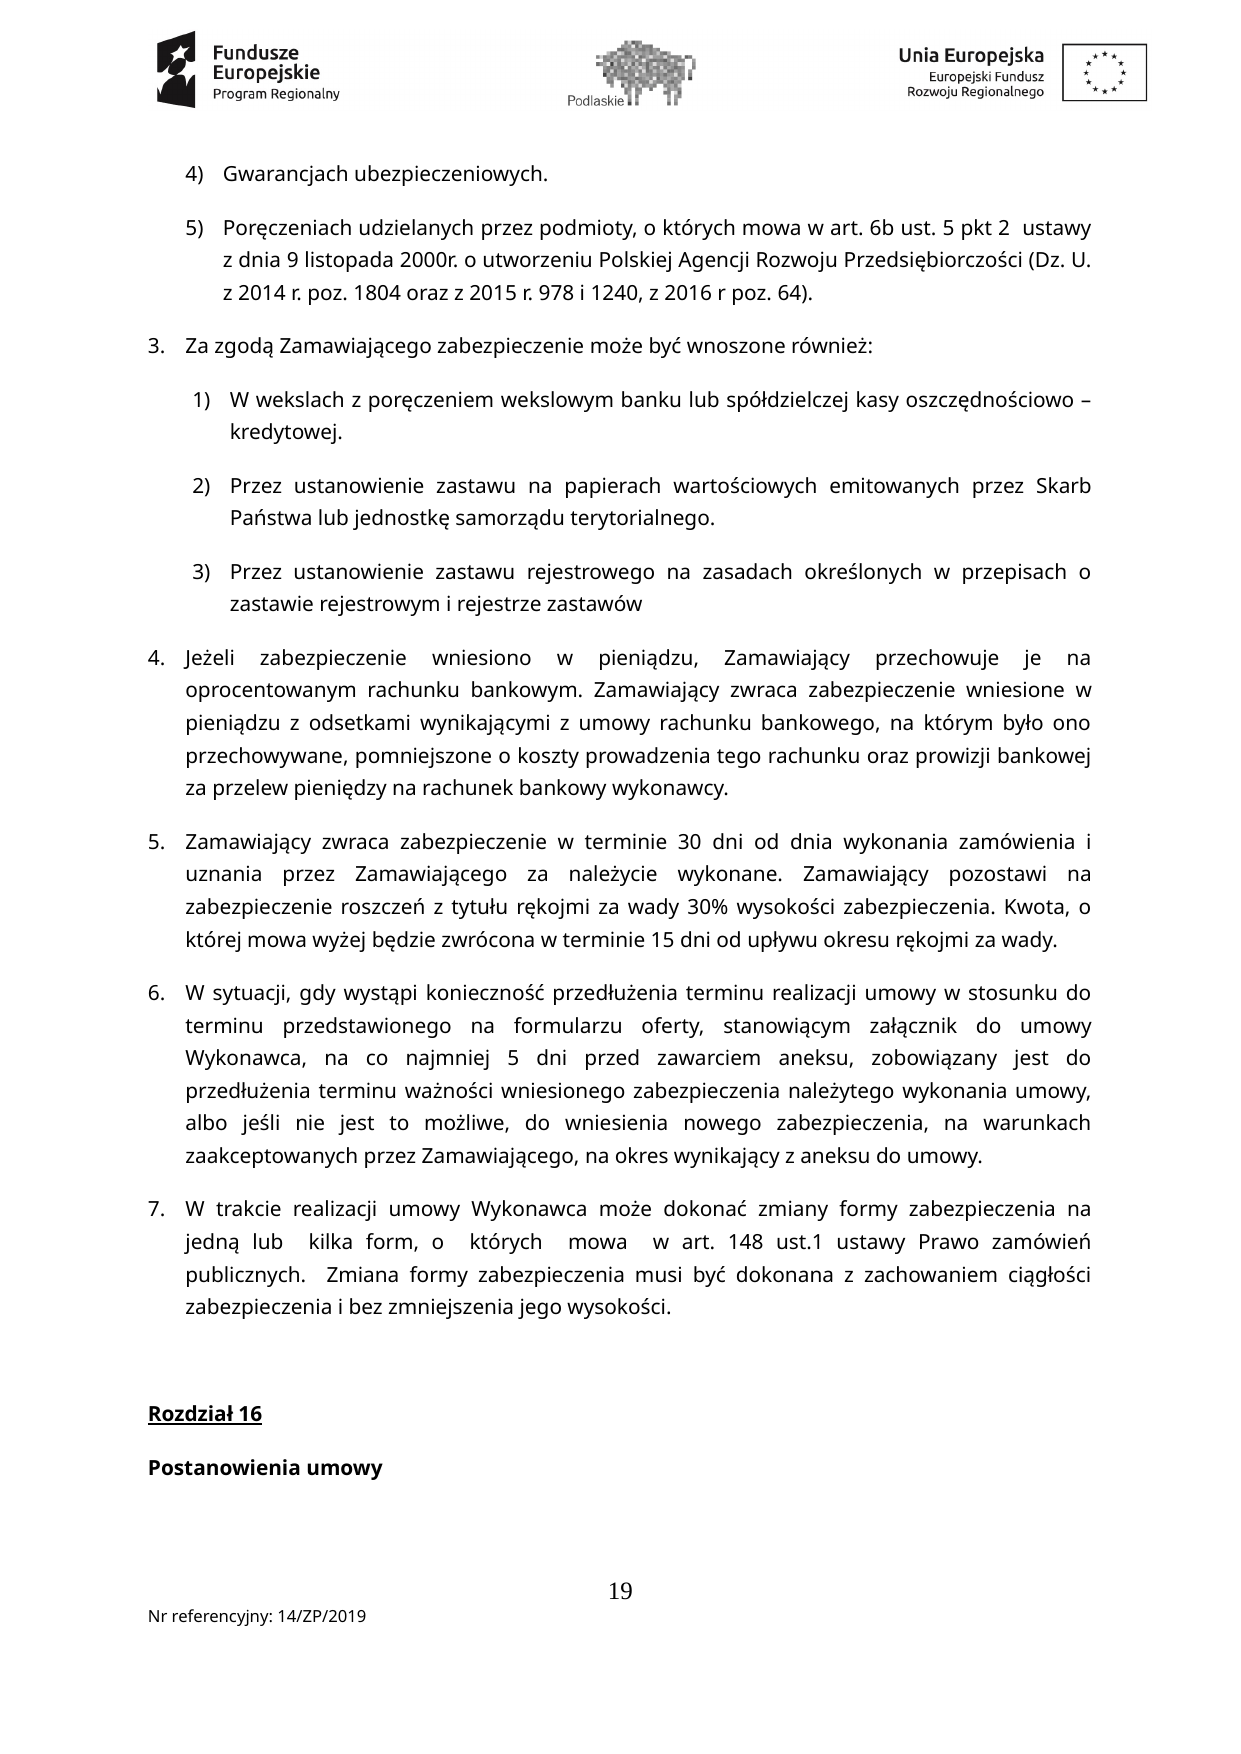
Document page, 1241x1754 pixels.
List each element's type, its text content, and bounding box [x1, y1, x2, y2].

list Gwarancjach ubezpieczeniowych. [185, 159, 1092, 188]
list W wekslach z poręczeniem wekslowym banku lub spółdzielczej kasy oszczędnościowo – kredytowej. [192, 385, 1092, 446]
list Przez ustanowienie zastawu na papierach wartościowych emitowanych przez Skarb Państwa lub jednostkę samorządu terytorialnego. [192, 471, 1092, 532]
list Za zgodą Zamawiającego zabezpieczenie może być wnoszone również: [148, 331, 1092, 360]
text Rozdział 16 [148, 1399, 1092, 1428]
list W sytuacji, gdy wystąpi konieczność przedłużenia terminu realizacji umowy w stosunku do terminu przedstawionego na formularzu oferty, stanowiącym załącznik do umowy Wykonawca, na co najmniej 5 dni przed zawarciem aneksu, zobowiązany jest do przedłużenia terminu ważności wniesionego zabezpieczenia należytego wykonania umowy, albo jeśli nie jest to możliwe, do wniesienia nowego zabezpieczenia, na warunkach zaakceptowanych przez Zamawiającego, na okres wynikający z aneksu do umowy. [148, 978, 1092, 1169]
list Poręczeniach udzielanych przez podmioty, o których mowa w art. 6b ust. 5 pkt 2 ustawy z dnia 9 listopada 2000r. o utworzeniu Polskiej Agencji Rozwoju Przedsiębiorczości (Dz. U. z 2014 r. poz. 1804 oraz z 2015 r. 978 i 1240, z 2016 r poz. 64). [185, 213, 1092, 306]
list Jeżeli zabezpieczenie wniesiono w pieniądzu, Zamawiający przechowuje je na oprocentowanym rachunku bankowym. Zamawiający zwraca zabezpieczenie wniesione w pieniądzu z odsetkami wynikającymi z umowy rachunku bankowego, na którym było ono przechowywane, pomniejszone o koszty prowadzenia tego rachunku oraz prowizji bankowej za przelew pieniędzy na rachunek bankowy wykonawcy. [148, 643, 1092, 802]
text Postanowienia umowy [148, 1453, 1092, 1481]
list Przez ustanowienie zastawu rejestrowego na zasadach określonych w przepisach o zastawie rejestrowym i rejestrze zastawów [192, 557, 1092, 618]
list W trakcie realizacji umowy Wykonawca może dokonać zmiany formy zabezpieczenia na jedną lub kilka form, o których mowa w art. 148 ust.1 ustawy Prawo zamówień publicznych. Zmiana formy zabezpieczenia musi być dokonana z zachowaniem ciągłości zabezpieczenia i bez zmniejszenia jego wysokości. [148, 1194, 1092, 1321]
list Zamawiający zwraca zabezpieczenie w terminie 30 dni od dnia wykonania zamówienia i uznania przez Zamawiającego za należycie wykonane. Zamawiający pozostawi na zabezpieczenie roszczeń z tytułu rękojmi za wady 30% wysokości zabezpieczenia. Kwota, o której mowa wyżej będzie zwrócona w terminie 15 dni od upływu okresu rękojmi za wady. [148, 827, 1092, 953]
